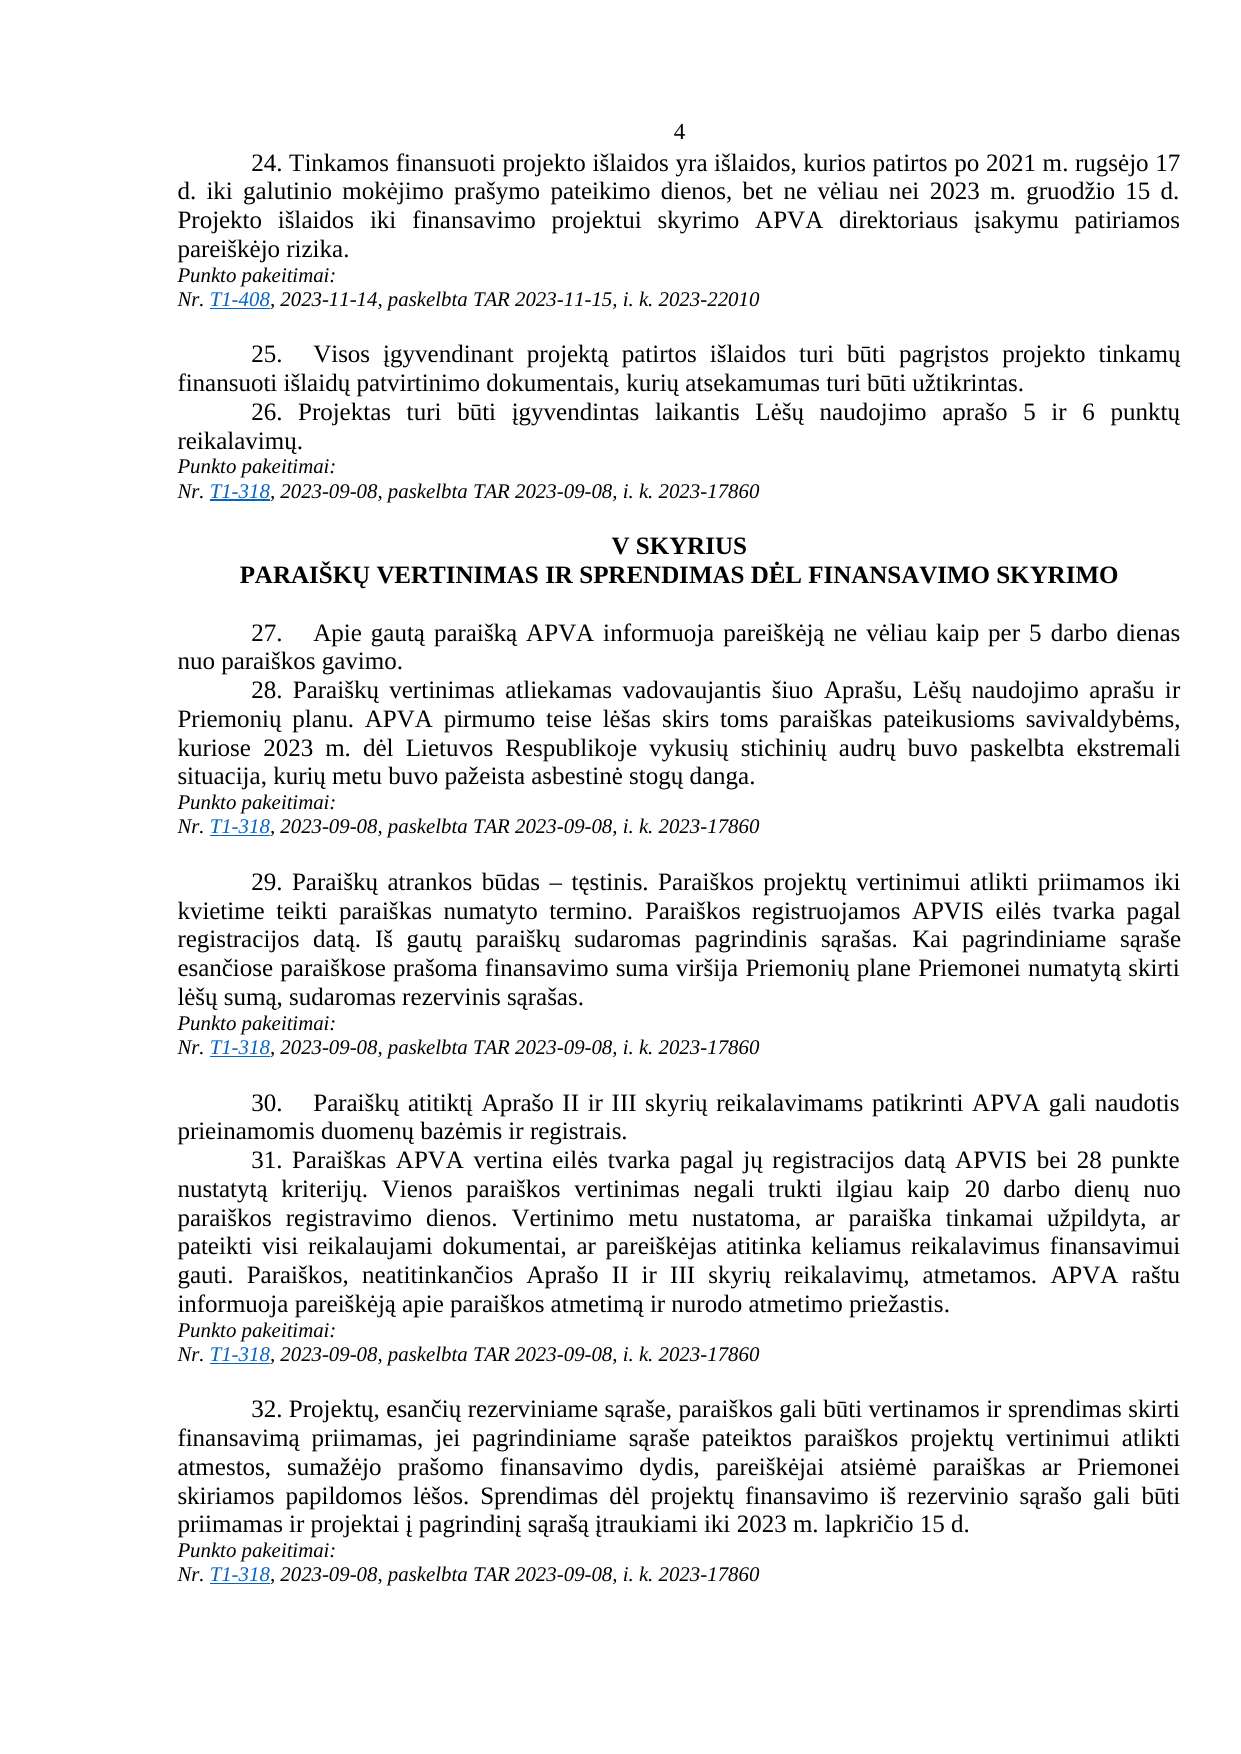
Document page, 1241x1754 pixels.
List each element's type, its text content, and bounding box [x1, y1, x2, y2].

text 27. Apie gautą paraišką APVA informuoja pareiškėją ne vėliau kaip per 5 darbo dienas nuo paraiškos gavimo. [177, 618, 1181, 675]
text 31. Paraiškas APVA vertina eilės tvarka pagal jų registracijos datą APVIS bei 28 punkte nustatytą kriterijų. Vienos paraiškos vertinimas negali trukti ilgiau kaip 20 darbo dienų nuo paraiškos registravimo dienos. Vertinimo metu nustatoma, ar paraiška tinkamai užpildyta, ar pateikti visi reikalaujami dokumentai, ar pareiškėjas atitinka keliamus reikalavimus finansavimui gauti. Paraiškos, neatitinkančios Aprašo II ir III skyrių reikalavimų, atmetamos. APVA raštu informuoja pareiškėją apie paraiškos atmetimą ir nurodo atmetimo priežastis. [177, 1145, 1181, 1318]
text Punkto pakeitimai: [177, 263, 1181, 287]
text 28. Paraiškų vertinimas atliekamas vadovaujantis šiuo Aprašu, Lėšų naudojimo aprašu ir Priemonių planu. APVA pirmumo teise lėšas skirs toms paraiškas pateikusioms savivaldybėms, kuriose 2023 m. dėl Lietuvos Respublikoje vykusių stichinių audrų buvo paskelbta ekstremali situacija, kurių metu buvo pažeista asbestinė stogų danga. [177, 675, 1181, 790]
text PARAIŠKŲ VERTINIMAS IR SPRENDIMAS DĖL FINANSAVIMO SKYRIMO [177, 560, 1181, 589]
text Punkto pakeitimai: [177, 790, 1181, 814]
text Nr. T1-318, 2023-09-08, paskelbta TAR 2023-09-08, i. k. 2023-17860 [177, 814, 1181, 838]
text Nr. T1-408, 2023-11-14, paskelbta TAR 2023-11-15, i. k. 2023-22010 [177, 287, 1181, 311]
text Punkto pakeitimai: [177, 1318, 1181, 1342]
text 26. Projektas turi būti įgyvendintas laikantis Lėšų naudojimo aprašo 5 ir 6 punktų reikalavimų. [177, 397, 1181, 454]
text Punkto pakeitimai: [177, 454, 1181, 478]
text Nr. T1-318, 2023-09-08, paskelbta TAR 2023-09-08, i. k. 2023-17860 [177, 478, 1181, 503]
text 30. Paraiškų atitiktį Aprašo II ir III skyrių reikalavimams patikrinti APVA gali naudotis prieinamomis duomenų bazėmis ir registrais. [177, 1088, 1181, 1145]
text V SKYRIUS [177, 531, 1181, 560]
text Nr. T1-318, 2023-09-08, paskelbta TAR 2023-09-08, i. k. 2023-17860 [177, 1562, 1181, 1586]
text 24. Tinkamos finansuoti projekto išlaidos yra išlaidos, kurios patirtos po 2021 m. rugsėjo 17 d. iki galutinio mokėjimo prašymo pateikimo dienos, bet ne vėliau nei 2023 m. gruodžio 15 d. Projekto išlaidos iki finansavimo projektui skyrimo APVA direktoriaus įsakymu patiriamos pareiškėjo rizika. [177, 148, 1181, 263]
text 29. Paraiškų atrankos būdas – tęstinis. Paraiškos projektų vertinimui atlikti priimamos iki kvietime teikti paraiškas numatyto termino. Paraiškos registruojamos APVIS eilės tvarka pagal registracijos datą. Iš gautų paraiškų sudaromas pagrindinis sąrašas. Kai pagrindiniame sąraše esančiose paraiškose prašoma finansavimo suma viršija Priemonių plane Priemonei numatytą skirti lėšų sumą, sudaromas rezervinis sąrašas. [177, 867, 1181, 1011]
text Punkto pakeitimai: [177, 1011, 1181, 1035]
text Punkto pakeitimai: [177, 1538, 1181, 1562]
text Nr. T1-318, 2023-09-08, paskelbta TAR 2023-09-08, i. k. 2023-17860 [177, 1035, 1181, 1059]
text Nr. T1-318, 2023-09-08, paskelbta TAR 2023-09-08, i. k. 2023-17860 [177, 1342, 1181, 1366]
text 25. Visos įgyvendinant projektą patirtos išlaidos turi būti pagrįstos projekto tinkamų finansuoti išlaidų patvirtinimo dokumentais, kurių atsekamumas turi būti užtikrintas. [177, 339, 1181, 397]
text 32. Projektų, esančių rezerviniame sąraše, paraiškos gali būti vertinamos ir sprendimas skirti finansavimą priimamas, jei pagrindiniame sąraše pateiktos paraiškos projektų vertinimui atlikti atmestos, sumažėjo prašomo finansavimo dydis, pareiškėjai atsiėmė paraiškas ar Priemonei skiriamos papildomos lėšos. Sprendimas dėl projektų finansavimo iš rezervinio sąrašo gali būti priimamas ir projektai į pagrindinį sąrašą įtraukiami iki 2023 m. lapkričio 15 d. [177, 1394, 1181, 1538]
